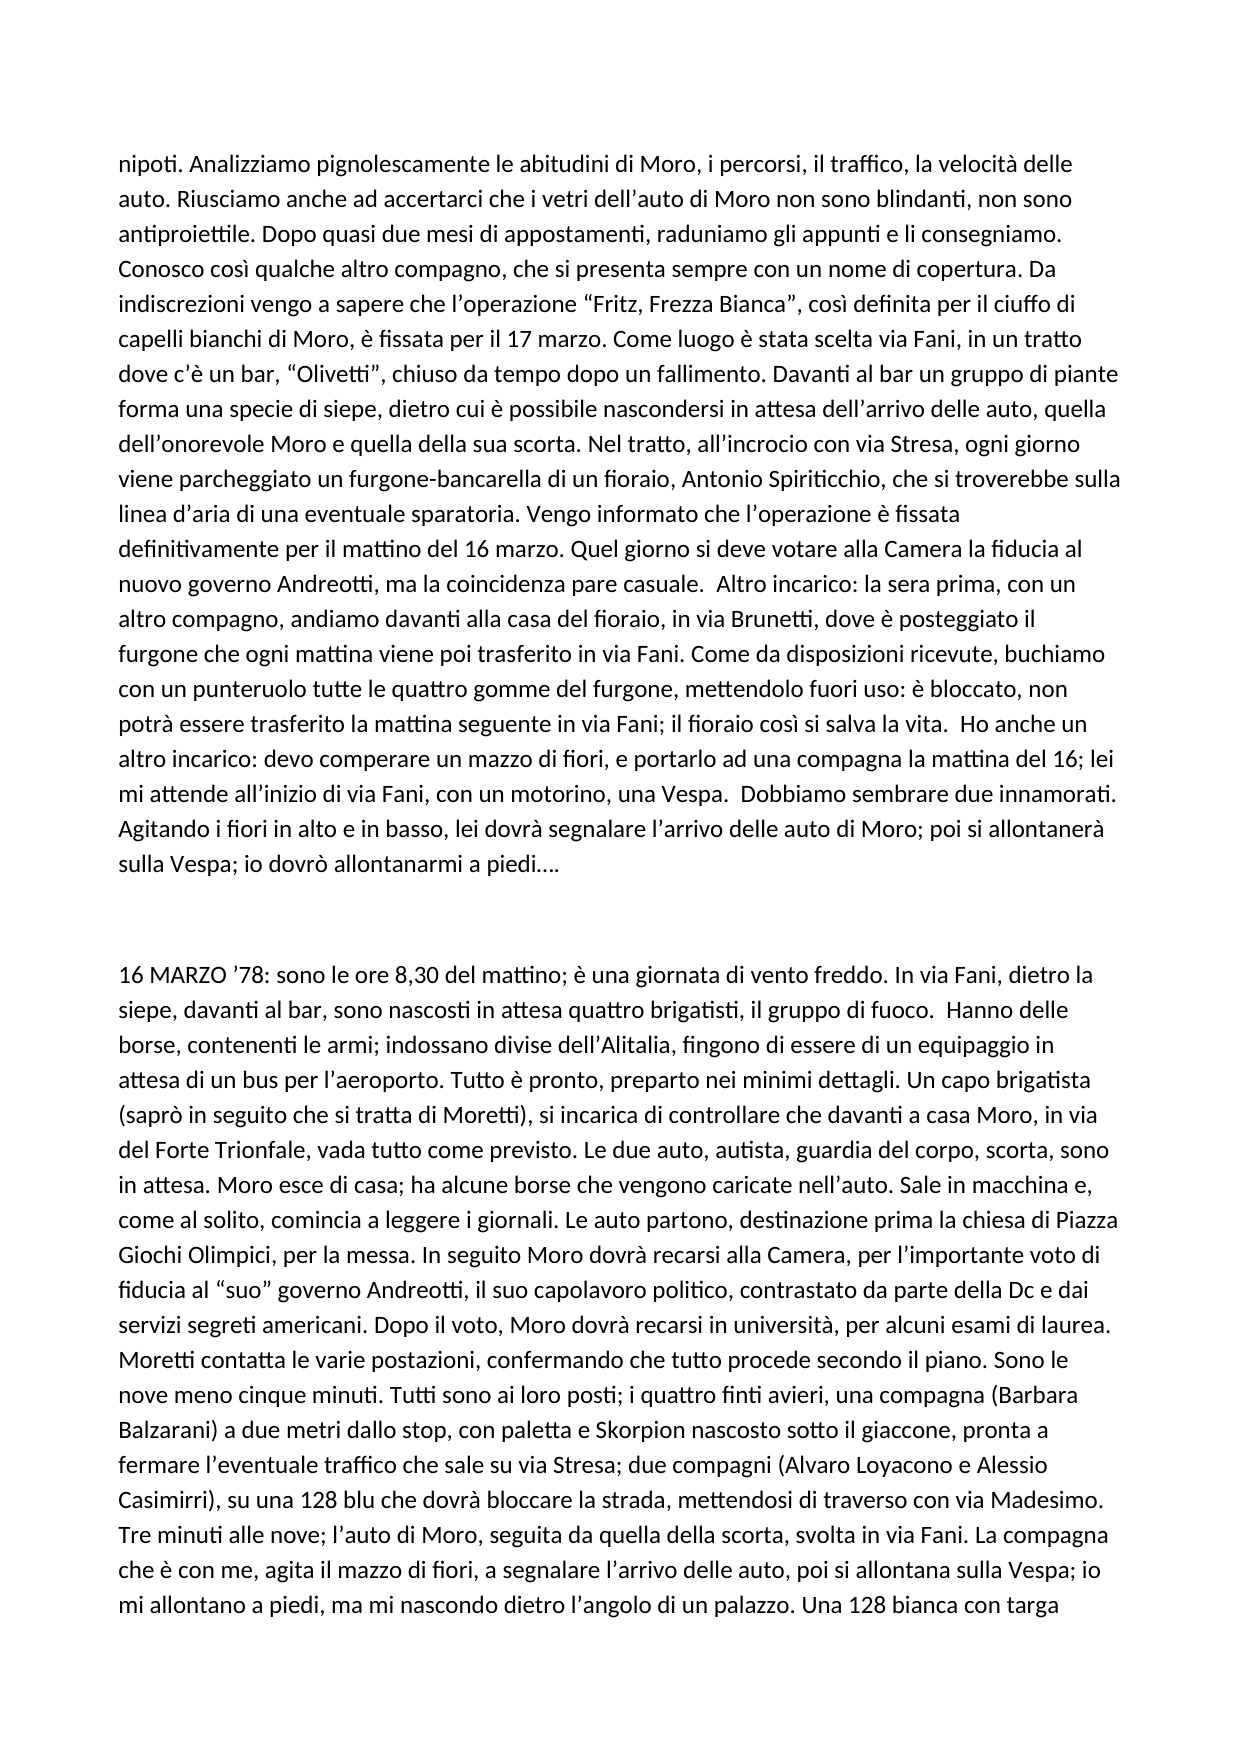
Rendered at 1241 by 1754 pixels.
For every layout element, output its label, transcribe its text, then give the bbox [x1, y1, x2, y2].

text nipoti. Analizziamo pignolescamente le abitudini di Moro, i percorsi, il traffico, la velocità delle auto. Riusciamo anche ad accertarci che i vetri dell’auto di Moro non sono blindanti, non sono antiproiettile. Dopo quasi due mesi di appostamenti, raduniamo gli appunti e li consegniamo. Conosco così qualche altro compagno, che si presenta sempre con un nome di copertura. Da indiscrezioni vengo a sapere che l’operazione “Fritz, Frezza Bianca”, così definita per il ciuffo di capelli bianchi di Moro, è fissata per il 17 marzo. Come luogo è stata scelta via Fani, in un tratto dove c’è un bar, “Olivetti”, chiuso da tempo dopo un fallimento. Davanti al bar un gruppo di piante forma una specie di siepe, dietro cui è possibile nascondersi in attesa dell’arrivo delle auto, quella dell’onorevole Moro e quella della sua scorta. Nel tratto, all’incrocio con via Stresa, ogni giorno viene parcheggiato un furgone-bancarella di un fioraio, Antonio Spiriticchio, che si troverebbe sulla linea d’aria di una eventuale sparatoria. Vengo informato che l’operazione è fissata definitivamente per il mattino del 16 marzo. Quel giorno si deve votare alla Camera la fiducia al nuovo governo Andreotti, ma la coincidenza pare casuale. Altro incarico: la sera prima, con un altro compagno, andiamo davanti alla casa del fioraio, in via Brunetti, dove è posteggiato il furgone che ogni mattina viene poi trasferito in via Fani. Come da disposizioni ricevute, buchiamo con un punteruolo tutte le quattro gomme del furgone, mettendolo fuori uso: è bloccato, non potrà essere trasferito la mattina seguente in via Fani; il fioraio così si salva la vita. Ho anche un altro incarico: devo comperare un mazzo di fiori, e portarlo ad una compagna la mattina del 16; lei mi attende all’inizio di via Fani, con un motorino, una Vespa. Dobbiamo sembrare due innamorati. Agitando i fiori in alto e in basso, lei dovrà segnalare l’arrivo delle auto di Moro; poi si allontanerà sulla Vespa; io dovrò allontanarmi a piedi…. [118, 148, 1122, 878]
text 16 MARZO ’78: sono le ore 8,30 del mattino; è una giornata di vento freddo. In via Fani, dietro la siepe, davanti al bar, sono nascosti in attesa quattro brigatisti, il gruppo di fuoco. Hanno delle borse, contenenti le armi; indossano divise dell’Alitalia, fingono di essere di un equipaggio in attesa di un bus per l’aeroporto. Tutto è pronto, preparto nei minimi dettagli. Un capo brigatista (saprò in seguito che si tratta di Moretti), si incarica di controllare che davanti a casa Moro, in via del Forte Trionfale, vada tutto come previsto. Le due auto, autista, guardia del corpo, scorta, sono in attesa. Moro esce di casa; ha alcune borse che vengono caricate nell’auto. Sale in macchina e, come al solito, comincia a leggere i giornali. Le auto partono, destinazione prima la chiesa di Piazza Giochi Olimpici, per la messa. In seguito Moro dovrà recarsi alla Camera, per l’importante voto di fiducia al “suo” governo Andreotti, il suo capolavoro politico, contrastato da parte della Dc e dai servizi segreti americani. Dopo il voto, Moro dovrà recarsi in università, per alcuni esami di laurea. Moretti contatta le varie postazioni, confermando che tutto procede secondo il piano. Sono le nove meno cinque minuti. Tutti sono ai loro posti; i quattro finti avieri, una compagna (Barbara Balzarani) a due metri dallo stop, con paletta e Skorpion nascosto sotto il giaccone, pronta a fermare l’eventuale traffico che sale su via Stresa; due compagni (Alvaro Loyacono e Alessio Casimirri), su una 128 blu che dovrà bloccare la strada, mettendosi di traverso con via Madesimo. Tre minuti alle nove; l’auto di Moro, seguita da quella della scorta, svolta in via Fani. La compagna che è con me, agita il mazzo di fiori, a segnalare l’arrivo delle auto, poi si allontana sulla Vespa; io mi allontano a piedi, ma mi nascondo dietro l’angolo di un palazzo. Una 128 bianca con targa [118, 959, 1122, 1620]
